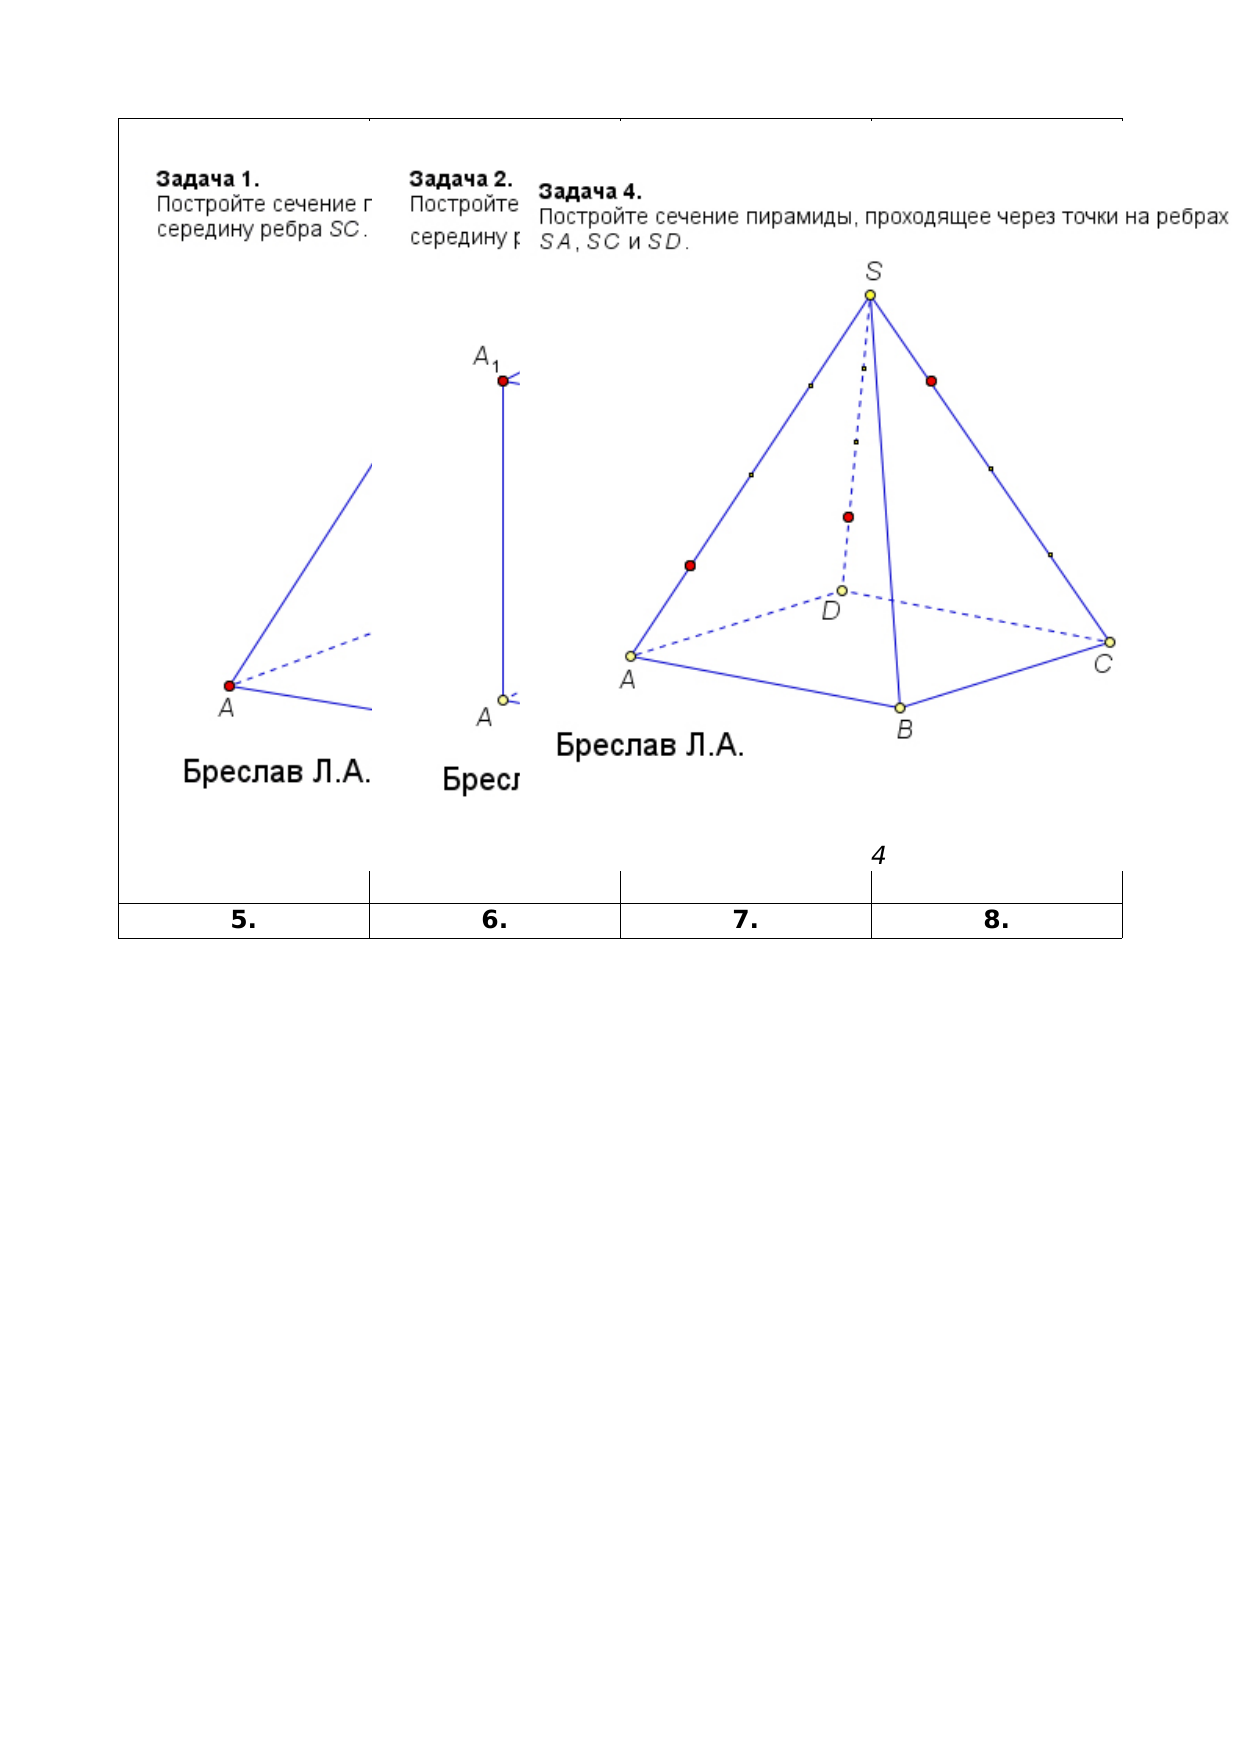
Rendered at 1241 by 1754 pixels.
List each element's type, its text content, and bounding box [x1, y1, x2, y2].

table_cell [520, 842, 1240, 903]
table_cell 7. [621, 904, 871, 938]
table_cell [621, 871, 871, 903]
table_cell 6. [370, 904, 620, 938]
table_cell [370, 842, 620, 903]
picture [121, 121, 1240, 842]
table_cell 5. [119, 904, 369, 938]
table_cell 8. [872, 904, 1122, 938]
table_cell [119, 119, 372, 903]
